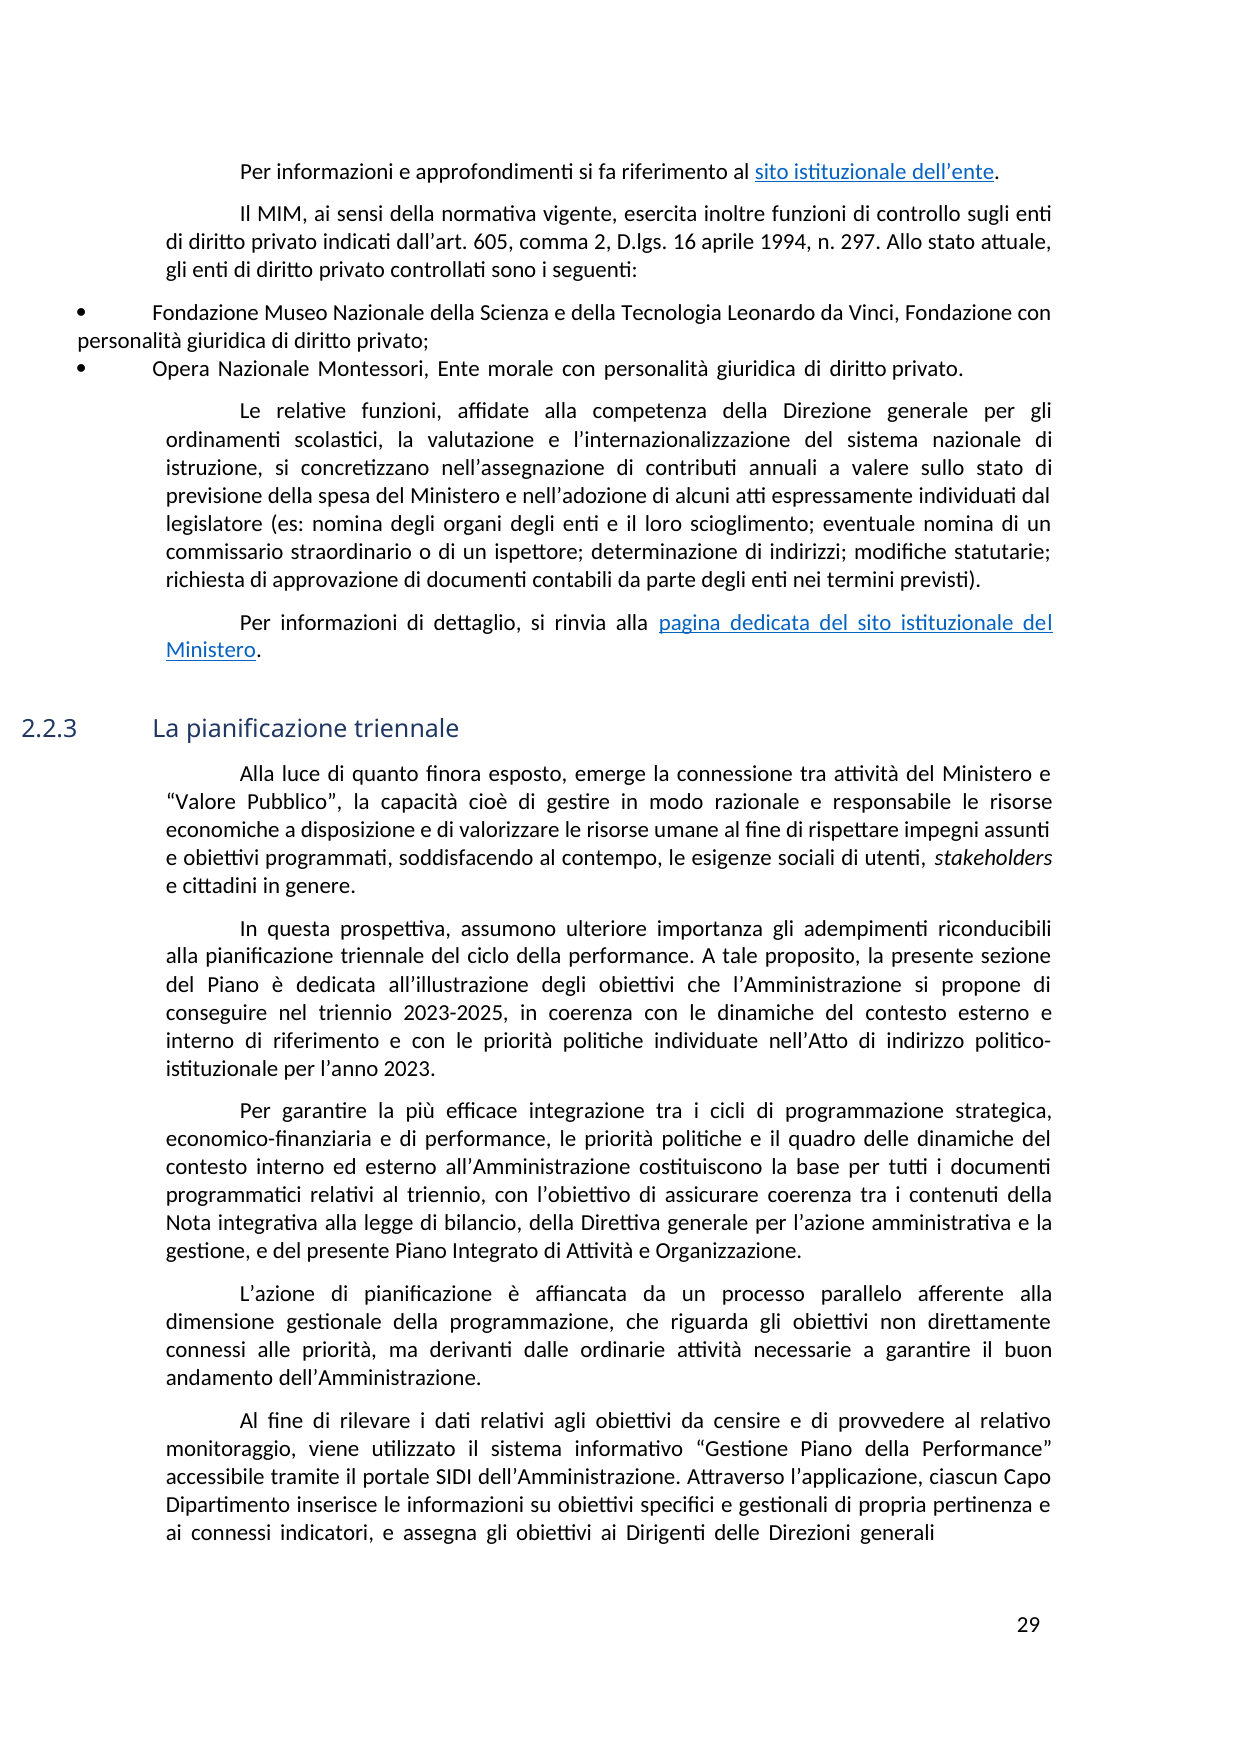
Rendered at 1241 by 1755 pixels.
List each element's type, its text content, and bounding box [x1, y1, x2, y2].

list La pianificazione triennale [21, 710, 1136, 744]
text Per informazioni e approfondimenti si fa riferimento al sito istituzionale dell’ente. [190, 157, 1050, 185]
text L’azione di pianificazione è affiancata da un processo parallelo afferente alla dimensione gestionale della programmazione, che riguarda gli obiettivi non direttamente connessi alle priorità, ma derivanti dalle ordinarie attività necessarie a garantire il buon andamento dell’Amministrazione. [166, 1279, 1052, 1391]
text Le relative funzioni, affidate alla competenza della Direzione generale per gli ordinamenti scolastici, la valutazione e l’internazionalizzazione del sistema nazionale di istruzione, si concretizzano nell’assegnazione di contributi annuali a valere sullo stato di previsione della spesa del Ministero e nell’adozione di alcuni atti espressamente individuati dal legislatore (es: nomina degli organi degli enti e il loro scioglimento; eventuale nomina di un commissario straordinario o di un ispettore; determinazione di indirizzi; modifiche statutarie; richiesta di approvazione di documenti contabili da parte degli enti nei termini previsti). [166, 397, 1052, 593]
text In questa prospettiva, assumono ulteriore importanza gli adempimenti riconducibili alla pianificazione triennale del ciclo della performance. A tale proposito, la presente sezione del Piano è dedicata all’illustrazione degli obiettivi che l’Amministrazione si propone di conseguire nel triennio 2023-2025, in coerenza con le dinamiche del contesto esterno e interno di riferimento e con le priorità politiche individuate nell’Atto di indirizzo politico-istituzionale per l’anno 2023. [166, 914, 1052, 1082]
text Per informazioni di dettaglio, si rinvia alla pagina dedicata del sito istituzionale del Ministero. [166, 608, 1052, 664]
text Al fine di rilevare i dati relativi agli obiettivi da censire e di provvedere al relativo monitoraggio, viene utilizzato il sistema informativo “Gestione Piano della Performance” accessibile tramite il portale SIDI dell’Amministrazione. Attraverso l’applicazione, ciascun Capo Dipartimento inserisce le informazioni su obiettivi specifici e gestionali di propria pertinenza e ai connessi indicatori, e assegna gli obiettivi ai Dirigenti delle Direzioni generali [166, 1406, 1052, 1546]
text Alla luce di quanto finora esposto, emerge la connessione tra attività del Ministero e “Valore Pubblico”, la capacità cioè di gestire in modo razionale e responsabile le risorse economiche a disposizione e di valorizzare le risorse umane al fine di rispettare impegni assunti e obiettivi programmati, soddisfacendo al contempo, le esigenze sociali di utenti, stakeholders e cittadini in genere. [166, 759, 1052, 899]
text Il MIM, ai sensi della normativa vigente, esercita inoltre funzioni di controllo sugli enti di diritto privato indicati dall’art. 605, comma 2, D.lgs. 16 aprile 1994, n. 297. Allo stato attuale, gli enti di diritto privato controllati sono i seguenti: [166, 199, 1052, 283]
text Per garantire la più efficace integrazione tra i cicli di programmazione strategica, economico-finanziaria e di performance, le priorità politiche e il quadro delle dinamiche del contesto interno ed esterno all’Amministrazione costituiscono la base per tutti i documenti programmatici relativi al triennio, con l’obiettivo di assicurare coerenza tra i contenuti della Nota integrativa alla legge di bilancio, della Direttiva generale per l’azione amministrativa e la gestione, e del presente Piano Integrato di Attività e Organizzazione. [166, 1096, 1052, 1264]
list Opera Nazionale Montessori, Ente morale con personalità giuridica di diritto privato. [77, 354, 1052, 382]
list Fondazione Museo Nazionale della Scienza e della Tecnologia Leonardo da Vinci, Fondazione con personalità giuridica di diritto privato; [77, 298, 1052, 354]
